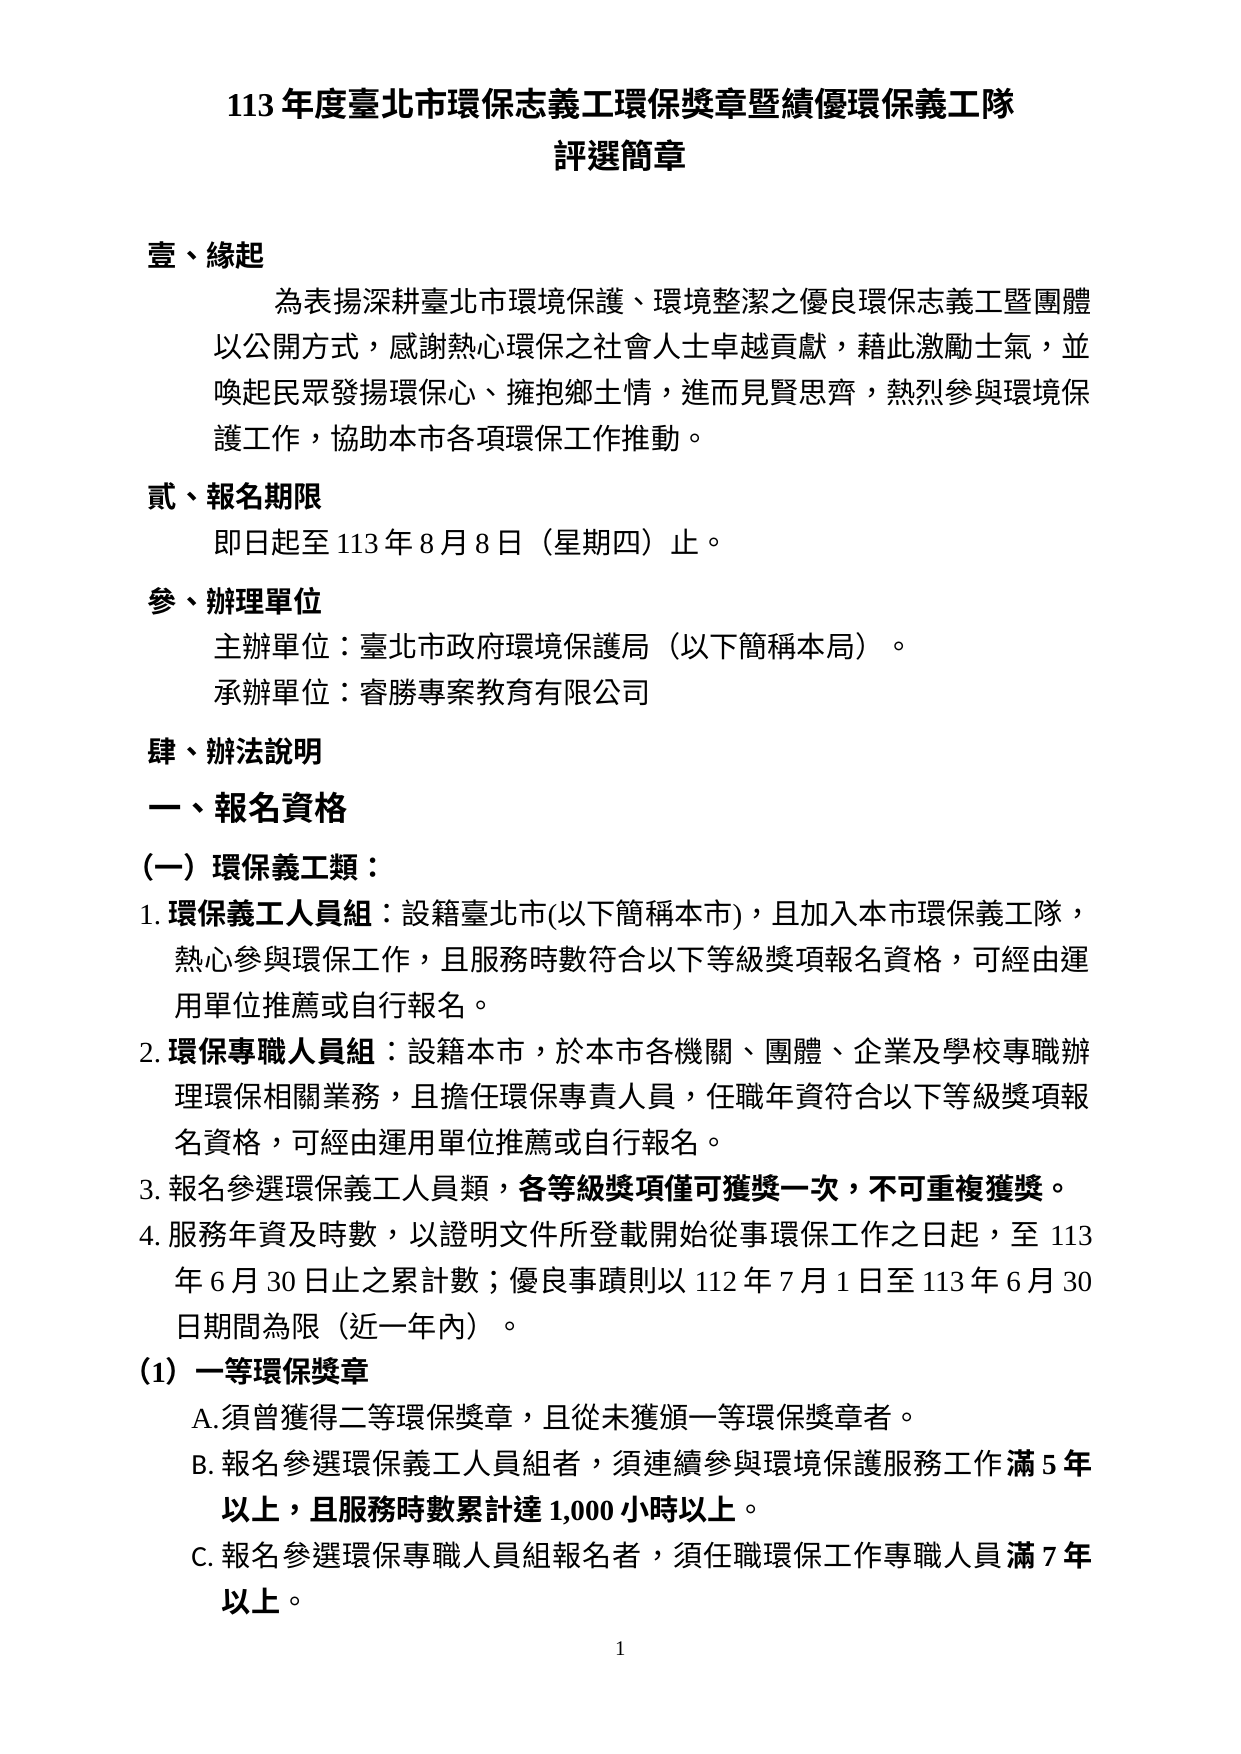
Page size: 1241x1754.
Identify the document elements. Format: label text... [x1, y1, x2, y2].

text 主辦單位：臺北市政府環境保護局（以下簡稱本局）。 [213, 621, 1092, 667]
text 即日起至113年8月8日（星期四）止。 [213, 517, 1092, 563]
text 一、報名資格 [148, 784, 1092, 829]
text 參、辦理單位 [148, 575, 1092, 621]
text 壹、緣起 [148, 229, 1092, 275]
list 服務年資及時數，以證明文件所登載開始從事環保工作之日起，至113年6月30日止之累計數；優良事蹟則以112年7月1日至113年6月30日期間為限（近一年內）。 [139, 1209, 1092, 1346]
text 肆、辦法說明 [148, 725, 1092, 771]
list 報名參選環保專職人員組報名者，須任職環保工作專職人員滿7年以上。 [191, 1529, 1092, 1621]
text 為表揚深耕臺北市環境保護、環境整潔之優良環保志義工暨團體，以公開方式，感謝熱心環保之社會人士卓越貢獻，藉此激勵士氣，並喚起民眾發揚環保心、擁抱鄉土情，進而見賢思齊，熱烈參與環境保護工作，協助本市各項環保工作推動。 [213, 275, 1092, 459]
text 承辦單位：睿勝專案教育有限公司 [213, 667, 1092, 713]
list 須曾獲得二等環保獎章，且從未獲頒一等環保獎章者。 [191, 1392, 1092, 1438]
text （1）一等環保獎章 [122, 1346, 1092, 1392]
list 報名參選環保義工人員組者，須連續參與環境保護服務工作滿5年以上，且服務時數累計達1,000小時以上。 [191, 1438, 1092, 1529]
list 環保專職人員組：設籍本市，於本市各機關、團體、企業及學校專職辦理環保相關業務，且擔任環保專責人員，任職年資符合以下等級獎項報名資格，可經由運用單位推薦或自行報名。 [139, 1025, 1092, 1163]
text 113年度臺北市環保志義工環保獎章暨績優環保義工隊 [148, 75, 1092, 127]
list 環保義工人員組：設籍臺北市(以下簡稱本市)，且加入本市環保義工隊，熱心參與環保工作，且服務時數符合以下等級獎項報名資格，可經由運用單位推薦或自行報名。 [139, 888, 1092, 1025]
text 評選簡章 [148, 127, 1092, 179]
text 貳、報名期限 [148, 471, 1092, 517]
list 報名參選環保義工人員類，各等級獎項僅可獲獎一次，不可重複獲獎。 [139, 1163, 1092, 1209]
text （一）環保義工類： [125, 842, 1092, 888]
